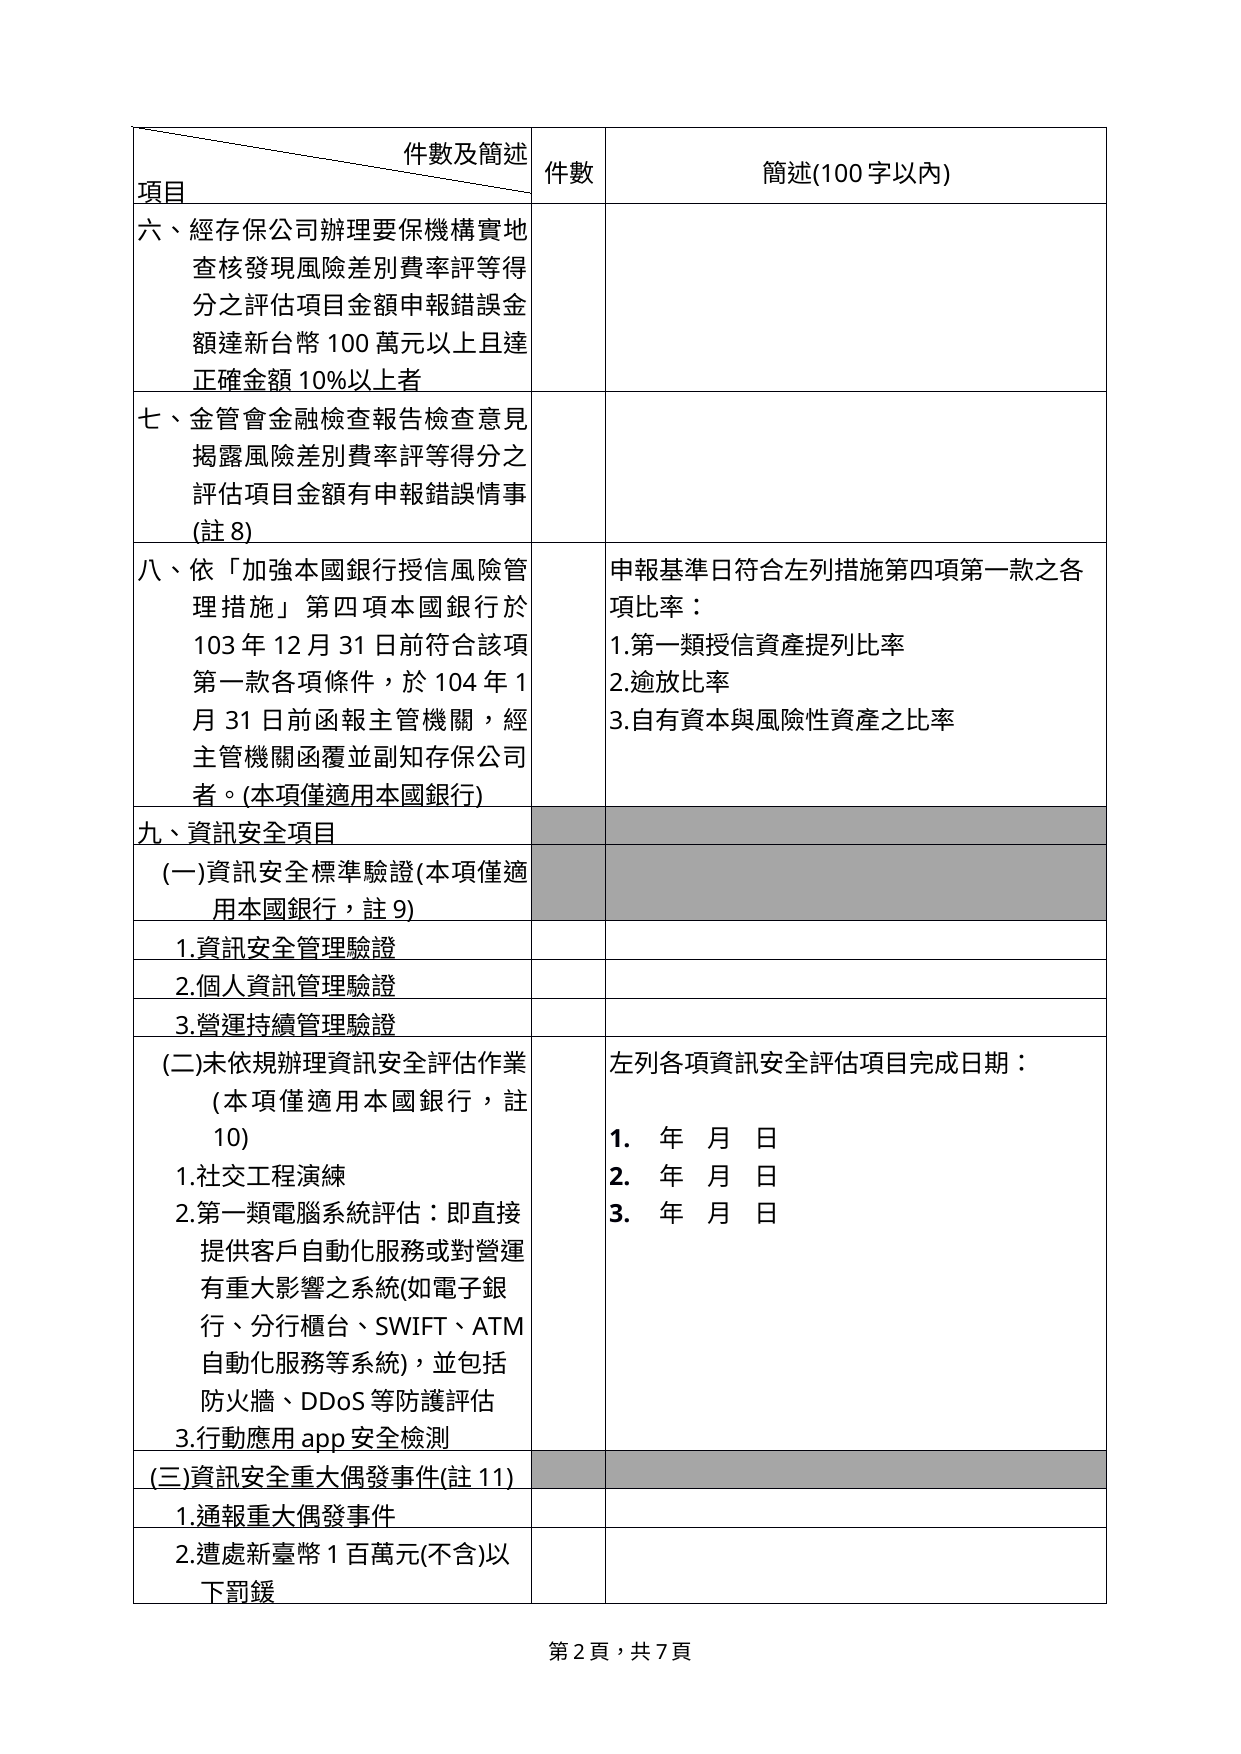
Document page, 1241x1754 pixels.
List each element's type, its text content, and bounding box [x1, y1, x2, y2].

table_cell [532, 543, 605, 806]
table_cell [606, 999, 1106, 1036]
table_cell 六、經存保公司辦理要保機構實地查核發現風險差別費率評等得分之評估項目金額申報錯誤金額達新台幣100萬元以上且達正確金額10%以上者 [134, 204, 531, 391]
table_cell 1.通報重大偶發事件 [134, 1489, 531, 1527]
table_cell (二)未依規辦理資訊安全評估作業(本項僅適用本國銀行，註10) 1.社交工程演練 2.第一類電腦系統評估：即直接提供客戶自動化服務或對營運有重大影響之系統(如電子銀行、分行櫃台、SWIFT、ATM自動化服務等系統)，並包括防火牆、DDoS等防護評估 3.行動應用app安全檢測 [134, 1037, 531, 1449]
table_cell (三)資訊安全重大偶發事件(註11) [134, 1451, 531, 1488]
table_cell [606, 204, 1106, 391]
table_cell [606, 1489, 1106, 1527]
table_cell [606, 960, 1106, 997]
table_cell [606, 1528, 1106, 1603]
table_cell 1.資訊安全管理驗證 [134, 921, 531, 959]
table_cell [606, 807, 1106, 844]
table_header 簡述(100字以內) [606, 128, 1106, 203]
table_cell [532, 960, 605, 997]
table_cell 七、金管會金融檢查報告檢查意見揭露風險差別費率評等得分之評估項目金額有申報錯誤情事(註8) [134, 392, 531, 542]
table_header 件數及簡述 項目 [134, 128, 531, 203]
table_cell (一)資訊安全標準驗證(本項僅適用本國銀行，註9) [134, 845, 531, 920]
table_cell [532, 845, 605, 920]
table_cell [532, 1037, 605, 1449]
table_cell [532, 392, 605, 542]
table_cell 申報基準日符合左列措施第四項第一款之各項比率： 1.第一類授信資產提列比率 2.逾放比率 3.自有資本與風險性資產之比率 [606, 543, 1106, 806]
table_cell [532, 1451, 605, 1488]
table_cell [532, 921, 605, 959]
table_cell [532, 1489, 605, 1527]
table_cell [606, 845, 1106, 920]
table_cell 八、依「加強本國銀行授信風險管理措施」第四項本國銀行於103年12月31日前符合該項第一款各項條件，於104年1月31日前函報主管機關，經主管機關函覆並副知存保公司者。(本項僅適用本國銀行) [134, 543, 531, 806]
table_header 件數 [532, 128, 605, 203]
table_cell [532, 204, 605, 391]
table_cell [532, 807, 605, 844]
table_cell 2.個人資訊管理驗證 [134, 960, 531, 997]
table_cell 3.營運持續管理驗證 [134, 999, 531, 1036]
table_cell [606, 392, 1106, 542]
table_cell [606, 921, 1106, 959]
table_cell [606, 1451, 1106, 1488]
table_cell 左列各項資訊安全評估項目完成日期： 年 月 日 年 月 日 年 月 日 [606, 1037, 1106, 1449]
table_cell [532, 1528, 605, 1603]
table_cell 九、資訊安全項目 [134, 807, 531, 844]
table_cell [532, 999, 605, 1036]
table_cell 2.遭處新臺幣1百萬元(不含)以下罰鍰 [134, 1528, 531, 1603]
